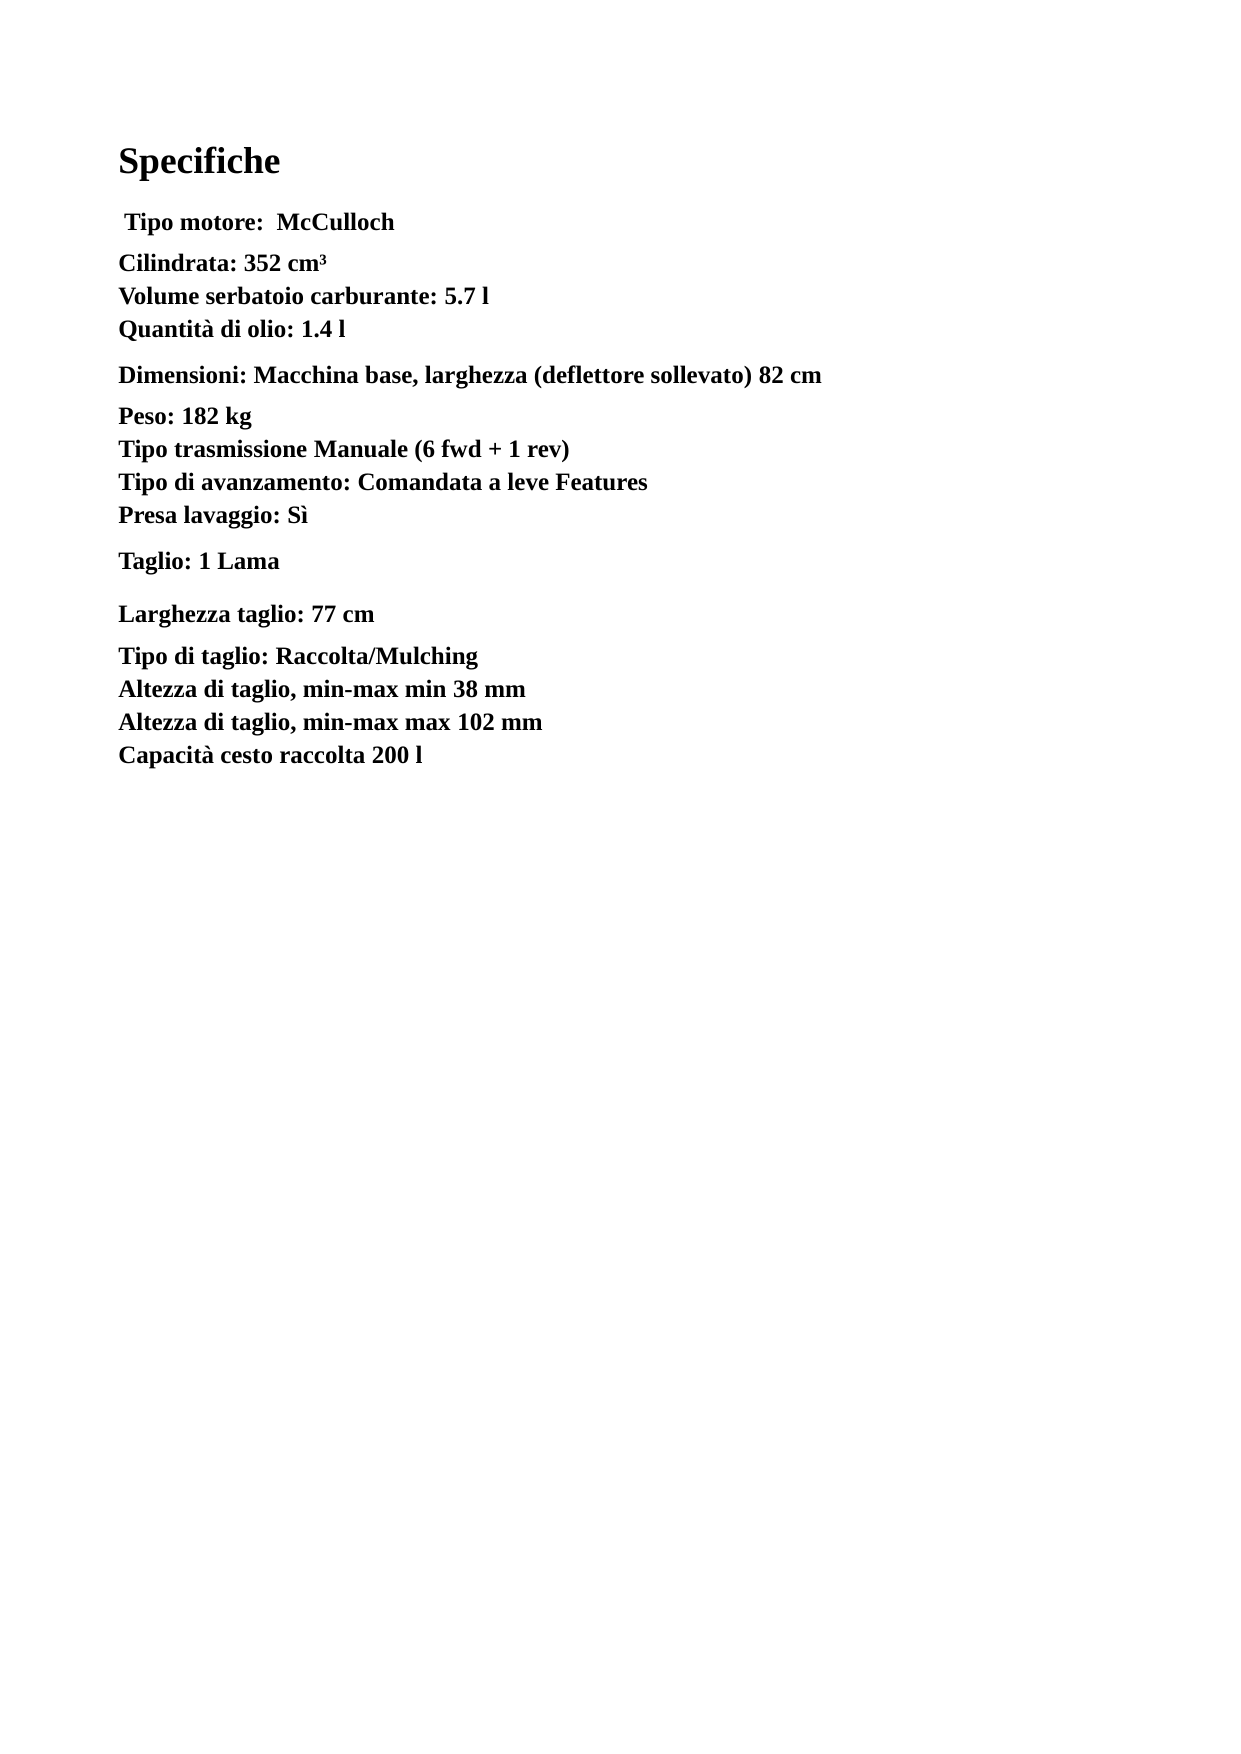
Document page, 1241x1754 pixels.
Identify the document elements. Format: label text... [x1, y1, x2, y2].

subtitle Dimensioni: Macchina base, larghezza (deflettore sollevato) 82 cm [118, 360, 1122, 389]
text Presa lavaggio: Sì [118, 500, 1122, 529]
subtitle Taglio: 1 Lama [118, 546, 1122, 574]
text Tipo di taglio: Raccolta/Mulching [118, 641, 1122, 669]
text Tipo di avanzamento: Comandata a leve Features [118, 467, 1122, 496]
subtitle Larghezza taglio: 77 cm [118, 599, 1122, 628]
text Peso: 182 kg [118, 401, 1122, 430]
subtitle Tipo motore: McCulloch [118, 207, 1122, 236]
text Capacità cesto raccolta 200 l [118, 740, 1122, 768]
text Altezza di taglio, min-max max 102 mm [118, 707, 1122, 736]
text Tipo trasmissione Manuale (6 fwd + 1 rev) [118, 434, 1122, 463]
subtitle Specifiche [118, 139, 1122, 182]
text Quantità di olio: 1.4 l [118, 314, 1122, 343]
text Cilindrata: 352 cm³ [118, 248, 1122, 277]
text Volume serbatoio carburante: 5.7 l [118, 281, 1122, 310]
text Altezza di taglio, min-max min 38 mm [118, 674, 1122, 702]
